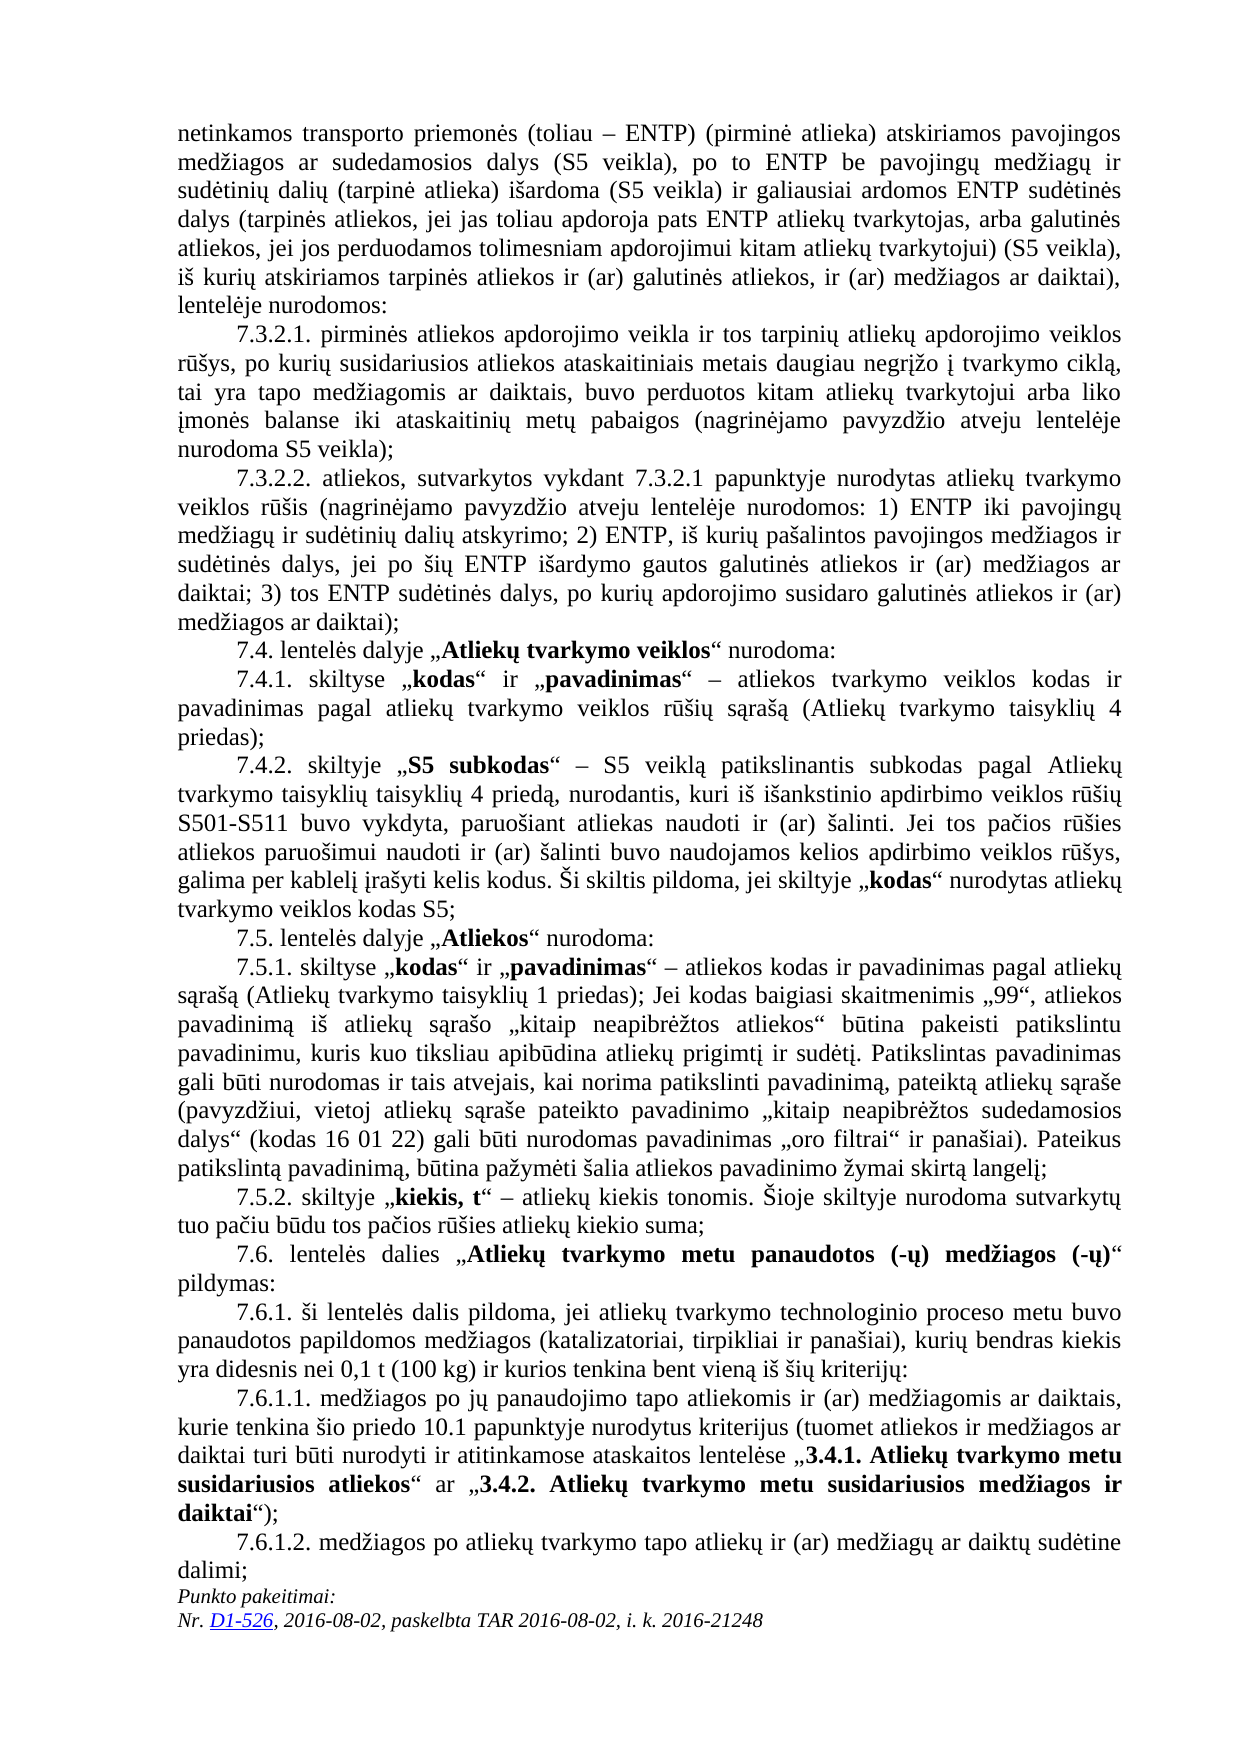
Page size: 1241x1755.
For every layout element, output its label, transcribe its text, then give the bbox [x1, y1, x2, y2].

text 7.5.1. skiltyse „kodas“ ir „pavadinimas“ – atliekos kodas ir pavadinimas pagal atliekų sąrašą (Atliekų tvarkymo taisyklių 1 priedas); Jei kodas baigiasi skaitmenimis „99“, atliekos pavadinimą iš atliekų sąrašo „kitaip neapibrėžtos atliekos“ būtina pakeisti patikslintu pavadinimu, kuris kuo tiksliau apibūdina atliekų prigimtį ir sudėtį. Patikslintas pavadinimas gali būti nurodomas ir tais atvejais, kai norima patikslinti pavadinimą, pateiktą atliekų sąraše (pavyzdžiui, vietoj atliekų sąraše pateikto pavadinimo „kitaip neapibrėžtos sudedamosios dalys“ (kodas 16 01 22) gali būti nurodomas pavadinimas „oro filtrai“ ir panašiai). Pateikus patikslintą pavadinimą, būtina pažymėti šalia atliekos pavadinimo žymai skirtą langelį; [177, 952, 1122, 1182]
text 7.6.1. ši lentelės dalis pildoma, jei atliekų tvarkymo technologinio proceso metu buvo panaudotos papildomos medžiagos (katalizatoriai, tirpikliai ir panašiai), kurių bendras kiekis yra didesnis nei 0,1 t (100 kg) ir kurios tenkina bent vieną iš šių kriterijų: [177, 1297, 1122, 1383]
text 7.5.2. skiltyje „kiekis, t“ – atliekų kiekis tonomis. Šioje skiltyje nurodoma sutvarkytų tuo pačiu būdu tos pačios rūšies atliekų kiekio suma; [177, 1182, 1122, 1239]
text 7.4. lentelės dalyje „Atliekų tvarkymo veiklos“ nurodoma: [177, 636, 1122, 664]
text 7.6.1.1. medžiagos po jų panaudojimo tapo atliekomis ir (ar) medžiagomis ar daiktais, kurie tenkina šio priedo 10.1 papunktyje nurodytus kriterijus (tuomet atliekos ir medžiagos ar daiktai turi būti nurodyti ir atitinkamose ataskaitos lentelėse „3.4.1. Atliekų tvarkymo metu susidariusios atliekos“ ar „3.4.2. Atliekų tvarkymo metu susidariusios medžiagos ir daiktai“); [177, 1383, 1122, 1527]
text netinkamos transporto priemonės (toliau – ENTP) (pirminė atlieka) atskiriamos pavojingos medžiagos ar sudedamosios dalys (S5 veikla), po to ENTP be pavojingų medžiagų ir sudėtinių dalių (tarpinė atlieka) išardoma (S5 veikla) ir galiausiai ardomos ENTP sudėtinės dalys (tarpinės atliekos, jei jas toliau apdoroja pats ENTP atliekų tvarkytojas, arba galutinės atliekos, jei jos perduodamos tolimesniam apdorojimui kitam atliekų tvarkytojui) (S5 veikla), iš kurių atskiriamos tarpinės atliekos ir (ar) galutinės atliekos, ir (ar) medžiagos ar daiktai), lentelėje nurodomos: [177, 118, 1122, 319]
text 7.3.2.1. pirminės atliekos apdorojimo veikla ir tos tarpinių atliekų apdorojimo veiklos rūšys, po kurių susidariusios atliekos ataskaitiniais metais daugiau negrįžo į tvarkymo ciklą, tai yra tapo medžiagomis ar daiktais, buvo perduotos kitam atliekų tvarkytojui arba liko įmonės balanse iki ataskaitinių metų pabaigos (nagrinėjamo pavyzdžio atveju lentelėje nurodoma S5 veikla); [177, 319, 1122, 463]
text 7.4.2. skiltyje „S5 subkodas“ – S5 veiklą patikslinantis subkodas pagal Atliekų tvarkymo taisyklių taisyklių 4 priedą, nurodantis, kuri iš išankstinio apdirbimo veiklos rūšių S501-S511 buvo vykdyta, paruošiant atliekas naudoti ir (ar) šalinti. Jei tos pačios rūšies atliekos paruošimui naudoti ir (ar) šalinti buvo naudojamos kelios apdirbimo veiklos rūšys, galima per kablelį įrašyti kelis kodus. Ši skiltis pildoma, jei skiltyje „kodas“ nurodytas atliekų tvarkymo veiklos kodas S5; [177, 751, 1122, 923]
text 7.5. lentelės dalyje „Atliekos“ nurodoma: [177, 923, 1122, 952]
text 7.6. lentelės dalies „Atliekų tvarkymo metu panaudotos (-ų) medžiagos (-ų)“ pildymas: [177, 1239, 1122, 1297]
text Punkto pakeitimai: [177, 1584, 1122, 1608]
text Nr. D1-526, 2016-08-02, paskelbta TAR 2016-08-02, i. k. 2016-21248 [177, 1608, 1122, 1632]
text 7.3.2.2. atliekos, sutvarkytos vykdant 7.3.2.1 papunktyje nurodytas atliekų tvarkymo veiklos rūšis (nagrinėjamo pavyzdžio atveju lentelėje nurodomos: 1) ENTP iki pavojingų medžiagų ir sudėtinių dalių atskyrimo; 2) ENTP, iš kurių pašalintos pavojingos medžiagos ir sudėtinės dalys, jei po šių ENTP išardymo gautos galutinės atliekos ir (ar) medžiagos ar daiktai; 3) tos ENTP sudėtinės dalys, po kurių apdorojimo susidaro galutinės atliekos ir (ar) medžiagos ar daiktai); [177, 463, 1122, 636]
text 7.4.1. skiltyse „kodas“ ir „pavadinimas“ – atliekos tvarkymo veiklos kodas ir pavadinimas pagal atliekų tvarkymo veiklos rūšių sąrašą (Atliekų tvarkymo taisyklių 4 priedas); [177, 664, 1122, 751]
text 7.6.1.2. medžiagos po atliekų tvarkymo tapo atliekų ir (ar) medžiagų ar daiktų sudėtine dalimi; [177, 1527, 1122, 1584]
